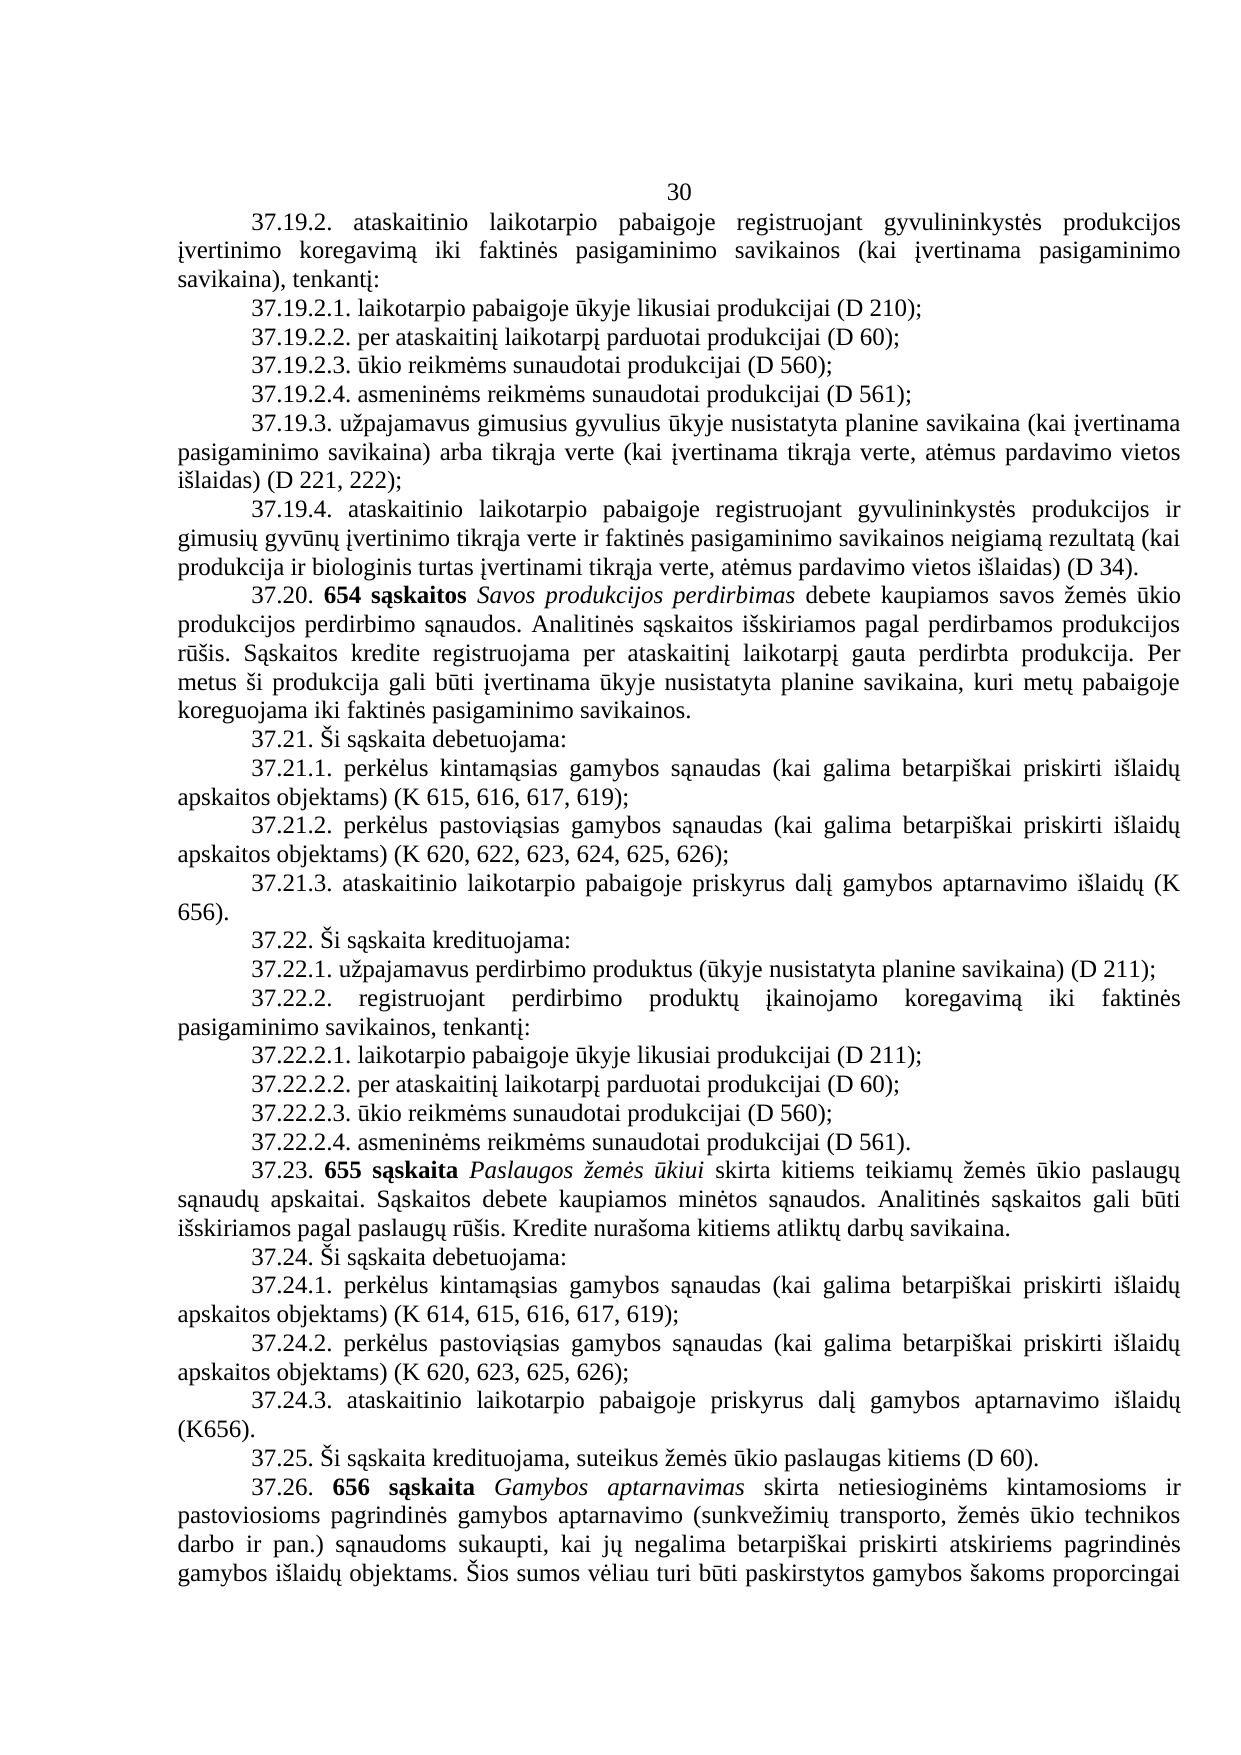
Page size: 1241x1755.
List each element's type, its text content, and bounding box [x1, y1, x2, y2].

text 37.26. 656 sąskaita Gamybos aptarnavimas skirta netiesioginėms kintamosioms ir pastoviosioms pagrindinės gamybos aptarnavimo (sunkvežimių transporto, žemės ūkio technikos darbo ir pan.) sąnaudoms sukaupti, kai jų negalima betarpiškai priskirti atskiriems pagrindinės gamybos išlaidų objektams. Šios sumos vėliau turi būti paskirstytos gamybos šakoms proporcingai [177, 1472, 1181, 1587]
text 37.22.1. užpajamavus perdirbimo produktus (ūkyje nusistatyta planine savikaina) (D 211); [177, 954, 1181, 983]
text 37.20. 654 sąskaitos Savos produkcijos perdirbimas debete kaupiamos savos žemės ūkio produkcijos perdirbimo sąnaudos. Analitinės sąskaitos išskiriamos pagal perdirbamos produkcijos rūšis. Sąskaitos kredite registruojama per ataskaitinį laikotarpį gauta perdirbta produkcija. Per metus ši produkcija gali būti įvertinama ūkyje nusistatyta planine savikaina, kuri metų pabaigoje koreguojama iki faktinės pasigaminimo savikainos. [177, 580, 1181, 724]
text 37.21.3. ataskaitinio laikotarpio pabaigoje priskyrus dalį gamybos aptarnavimo išlaidų (K 656). [177, 868, 1181, 925]
text 37.21.1. perkėlus kintamąsias gamybos sąnaudas (kai galima betarpiškai priskirti išlaidų apskaitos objektams) (K 615, 616, 617, 619); [177, 753, 1181, 810]
text 37.24.3. ataskaitinio laikotarpio pabaigoje priskyrus dalį gamybos aptarnavimo išlaidų (K656). [177, 1385, 1181, 1443]
text 37.22.2.4. asmeninėms reikmėms sunaudotai produkcijai (D 561). [177, 1127, 1181, 1155]
text 37.21. Ši sąskaita debetuojama: [177, 724, 1181, 753]
text 37.19.4. ataskaitinio laikotarpio pabaigoje registruojant gyvulininkystės produkcijos ir gimusių gyvūnų įvertinimo tikrąja verte ir faktinės pasigaminimo savikainos neigiamą rezultatą (kai produkcija ir biologinis turtas įvertinami tikrąja verte, atėmus pardavimo vietos išlaidas) (D 34). [177, 494, 1181, 580]
text 37.24.1. perkėlus kintamąsias gamybos sąnaudas (kai galima betarpiškai priskirti išlaidų apskaitos objektams) (K 614, 615, 616, 617, 619); [177, 1270, 1181, 1328]
text 37.19.2. ataskaitinio laikotarpio pabaigoje registruojant gyvulininkystės produkcijos įvertinimo koregavimą iki faktinės pasigaminimo savikainos (kai įvertinama pasigaminimo savikaina), tenkantį: [177, 207, 1181, 293]
text 37.22.2.3. ūkio reikmėms sunaudotai produkcijai (D 560); [177, 1098, 1181, 1127]
text 37.24.2. perkėlus pastoviąsias gamybos sąnaudas (kai galima betarpiškai priskirti išlaidų apskaitos objektams) (K 620, 623, 625, 626); [177, 1328, 1181, 1385]
text 37.22.2.2. per ataskaitinį laikotarpį parduotai produkcijai (D 60); [177, 1069, 1181, 1098]
text 37.21.2. perkėlus pastoviąsias gamybos sąnaudas (kai galima betarpiškai priskirti išlaidų apskaitos objektams) (K 620, 622, 623, 624, 625, 626); [177, 810, 1181, 868]
text 37.19.2.2. per ataskaitinį laikotarpį parduotai produkcijai (D 60); [177, 322, 1181, 350]
text 37.22. Ši sąskaita kredituojama: [177, 925, 1181, 954]
text 37.19.2.4. asmeninėms reikmėms sunaudotai produkcijai (D 561); [177, 379, 1181, 408]
text 37.19.2.1. laikotarpio pabaigoje ūkyje likusiai produkcijai (D 210); [177, 293, 1181, 322]
text 37.22.2. registruojant perdirbimo produktų įkainojamo koregavimą iki faktinės pasigaminimo savikainos, tenkantį: [177, 983, 1181, 1040]
text 37.23. 655 sąskaita Paslaugos žemės ūkiui skirta kitiems teikiamų žemės ūkio paslaugų sąnaudų apskaitai. Sąskaitos debete kaupiamos minėtos sąnaudos. Analitinės sąskaitos gali būti išskiriamos pagal paslaugų rūšis. Kredite nurašoma kitiems atliktų darbų savikaina. [177, 1155, 1181, 1242]
text 37.19.3. užpajamavus gimusius gyvulius ūkyje nusistatyta planine savikaina (kai įvertinama pasigaminimo savikaina) arba tikrąja verte (kai įvertinama tikrąja verte, atėmus pardavimo vietos išlaidas) (D 221, 222); [177, 408, 1181, 494]
text 37.19.2.3. ūkio reikmėms sunaudotai produkcijai (D 560); [177, 350, 1181, 379]
text 37.22.2.1. laikotarpio pabaigoje ūkyje likusiai produkcijai (D 211); [177, 1040, 1181, 1069]
text 37.24. Ši sąskaita debetuojama: [177, 1242, 1181, 1270]
text 37.25. Ši sąskaita kredituojama, suteikus žemės ūkio paslaugas kitiems (D 60). [177, 1443, 1181, 1472]
